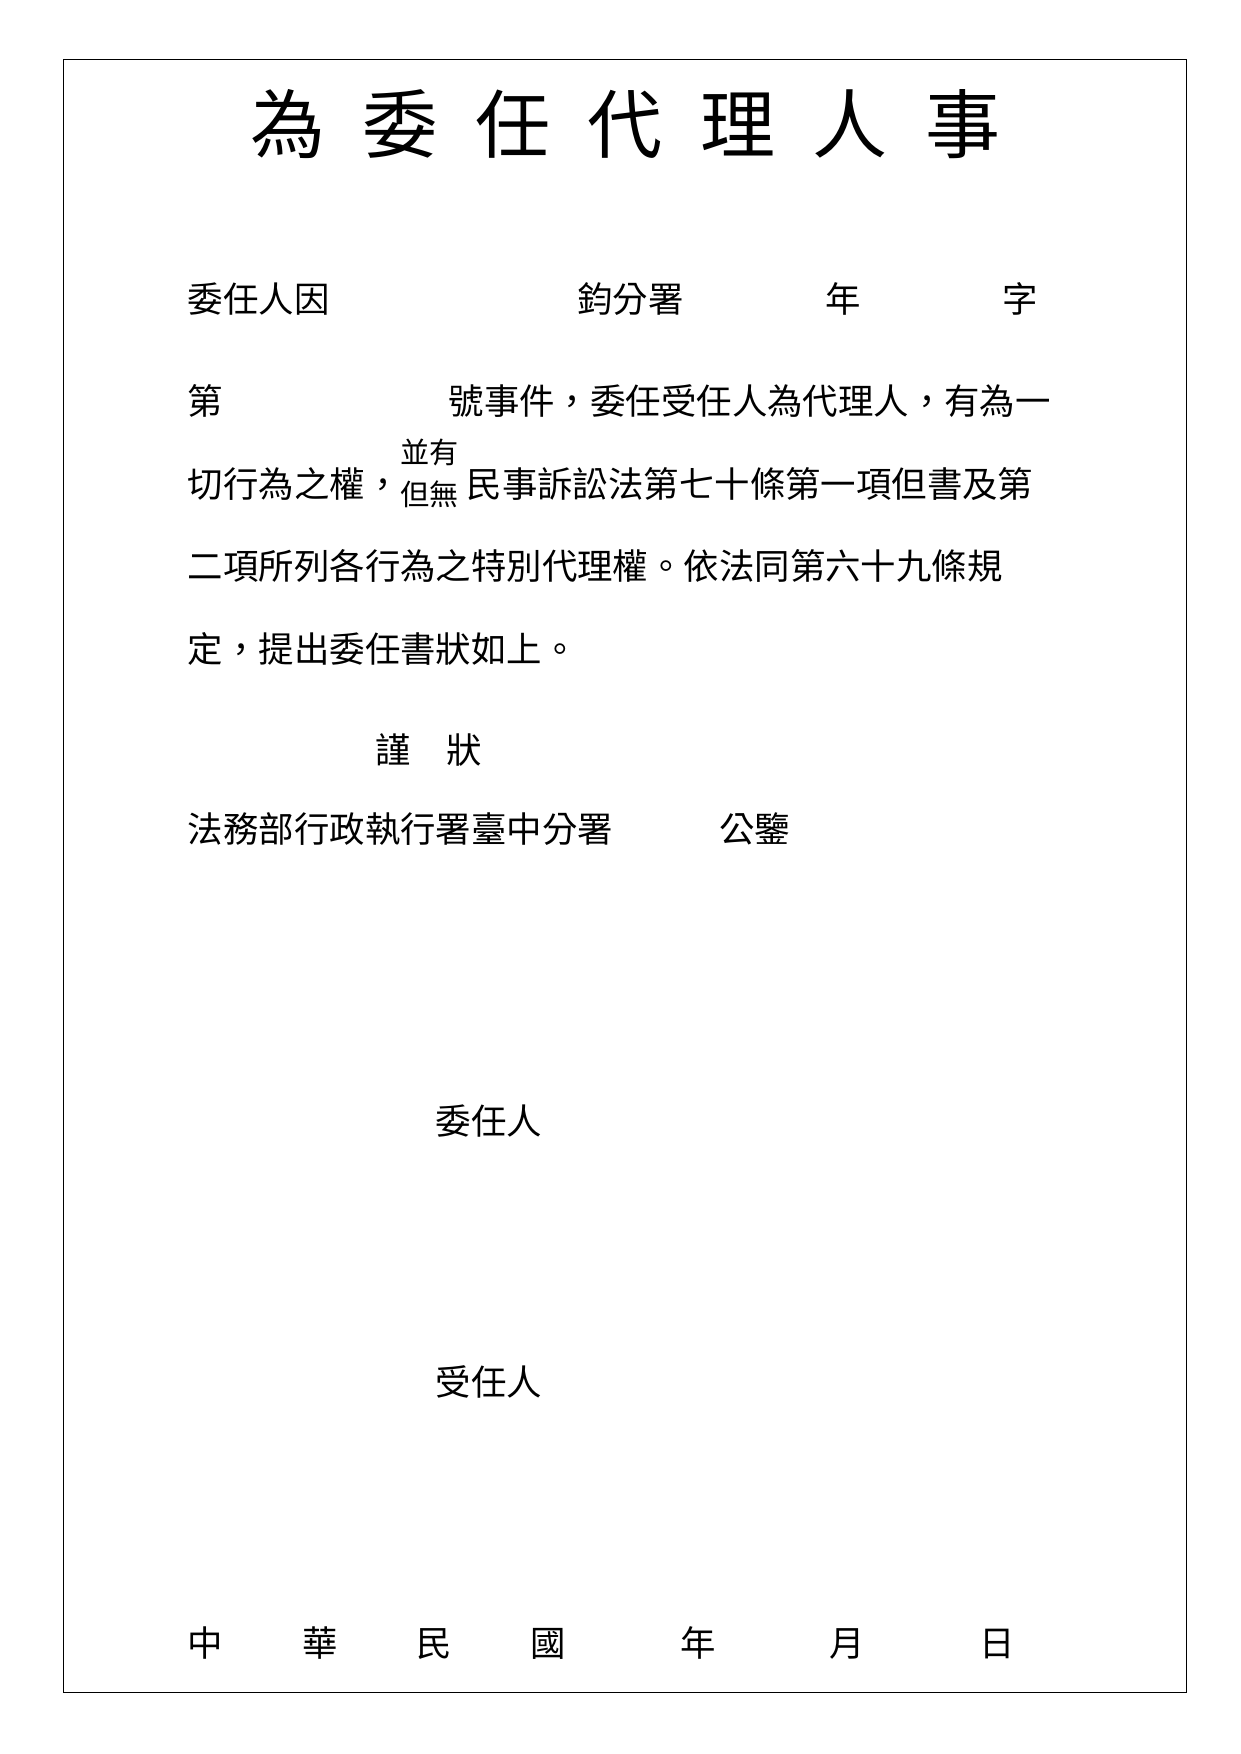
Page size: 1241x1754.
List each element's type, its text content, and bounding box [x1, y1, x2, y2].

table_header 為 委 任 代 理 人 事 委任人因 鈞分署 年 字 第 號事件，委任受任人為代理人，有為一切行為之權，並有但無 民事訴訟法第七十條第一項但書及第二項所列各行為之特別代理權。依法同第六十九條規定，提出委任書狀如上。 謹 狀 法務部行政執行署臺中分署 公鑒 委任人 受任人 中 華 民 國 年 月 日 [64, 60, 1186, 1692]
